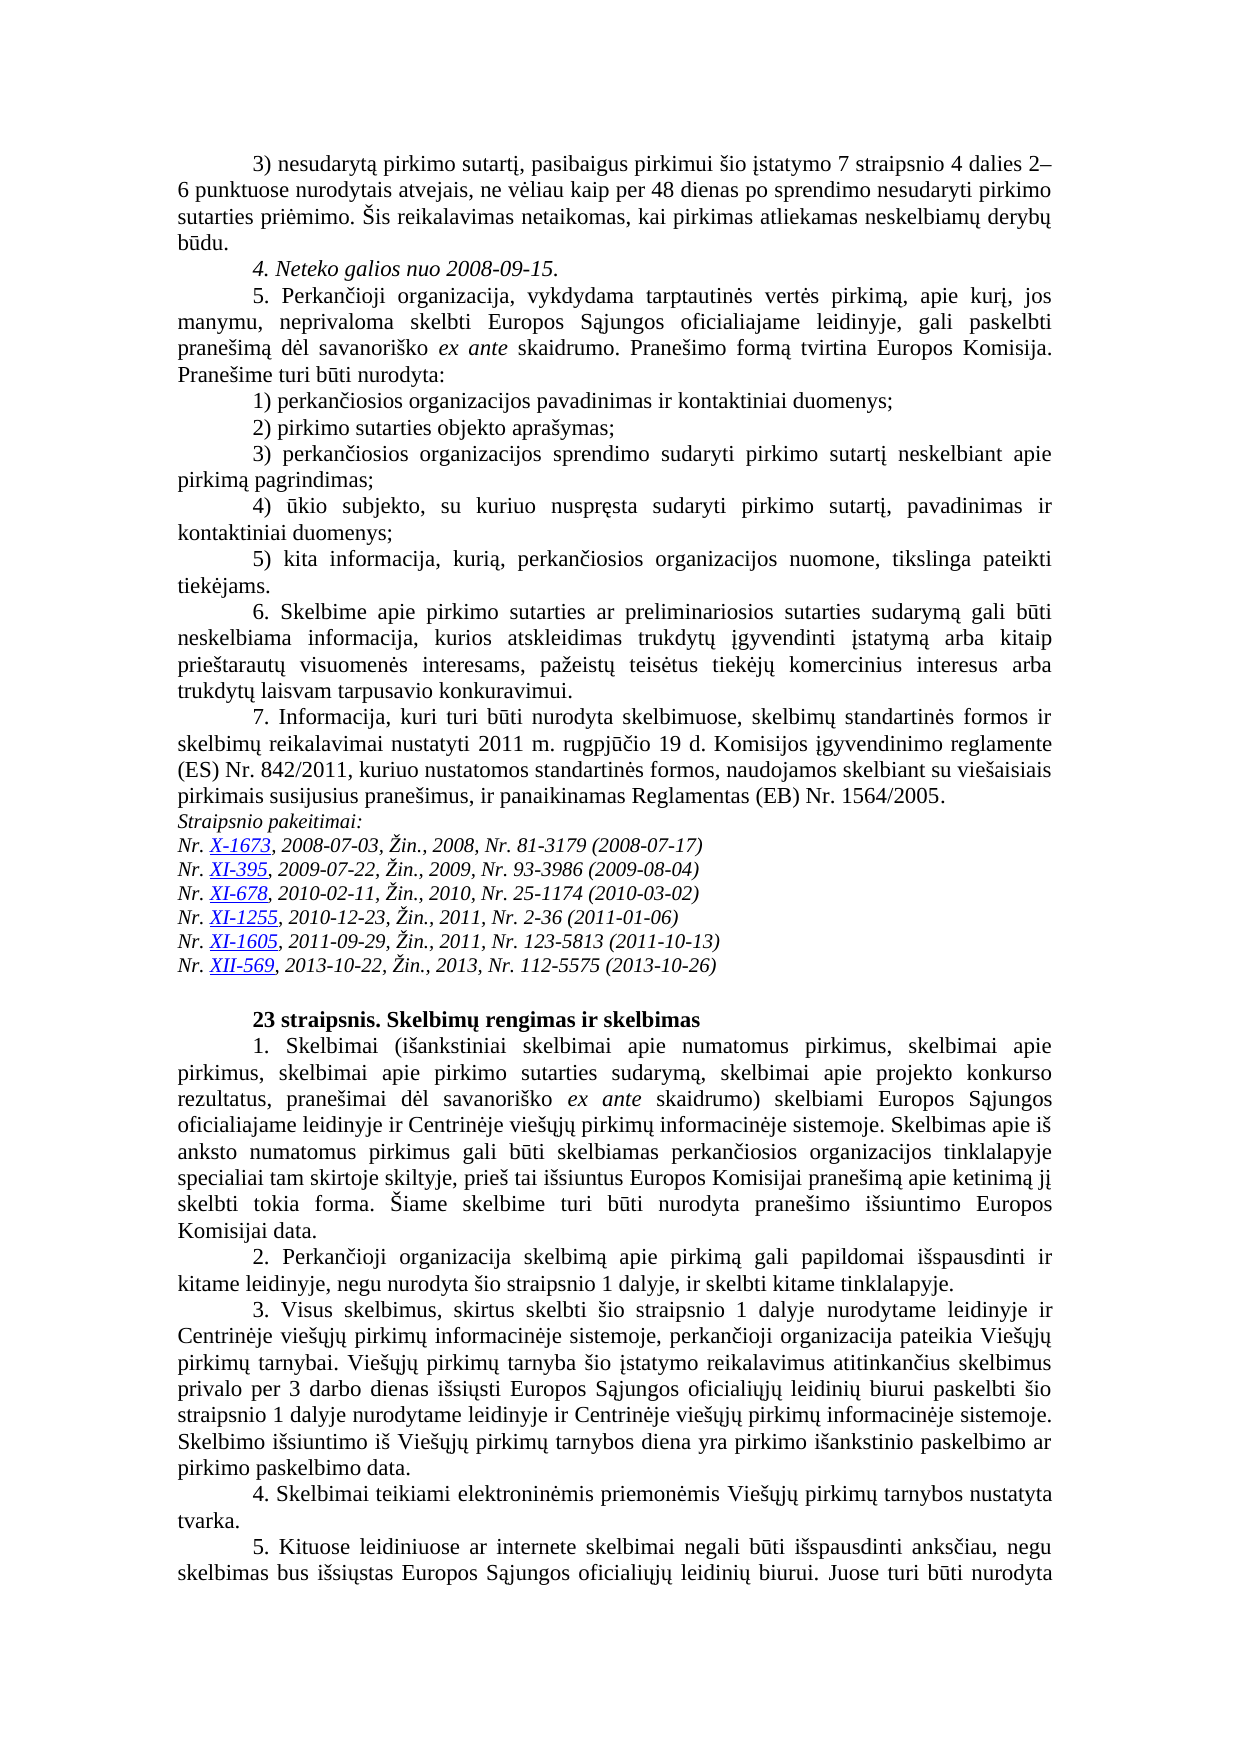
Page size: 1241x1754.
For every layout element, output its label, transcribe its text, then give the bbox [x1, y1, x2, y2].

text Straipsnio pakeitimai: [177, 809, 1053, 833]
text 3) perkančiosios organizacijos sprendimo sudaryti pirkimo sutartį neskelbiant apie pirkimą pagrindimas; [177, 440, 1053, 493]
text Nr. XII-569, 2013-10-22, Žin., 2013, Nr. 112-5575 (2013-10-26) [177, 953, 1053, 977]
text Nr. XI-678, 2010-02-11, Žin., 2010, Nr. 25-1174 (2010-03-02) [177, 881, 1053, 905]
text 5. Kituose leidiniuose ar internete skelbimai negali būti išspausdinti anksčiau, negu skelbimas bus išsiųstas Europos Sąjungos oficialiųjų leidinių biurui. Juose turi būti nurodyta [177, 1533, 1053, 1586]
text 3) nesudarytą pirkimo sutartį, pasibaigus pirkimui šio įstatymo 7 straipsnio 4 dalies 2–6 punktuose nurodytais atvejais, ne vėliau kaip per 48 dienas po sprendimo nesudaryti pirkimo sutarties priėmimo. Šis reikalavimas netaikomas, kai pirkimas atliekamas neskelbiamų derybų būdu. [177, 150, 1053, 255]
text 1. Skelbimai (išankstiniai skelbimai apie numatomus pirkimus, skelbimai apie pirkimus, skelbimai apie pirkimo sutarties sudarymą, skelbimai apie projekto konkurso rezultatus, pranešimai dėl savanoriško ex ante skaidrumo) skelbiami Europos Sąjungos oficialiajame leidinyje ir Centrinėje viešųjų pirkimų informacinėje sistemoje. Skelbimas apie iš anksto numatomus pirkimus gali būti skelbiamas perkančiosios organizacijos tinklalapyje specialiai tam skirtoje skiltyje, prieš tai išsiuntus Europos Komisijai pranešimą apie ketinimą jį skelbti tokia forma. Šiame skelbime turi būti nurodyta pranešimo išsiuntimo Europos Komisijai data. [177, 1032, 1053, 1243]
text Nr. XI-395, 2009-07-22, Žin., 2009, Nr. 93-3986 (2009-08-04) [177, 857, 1053, 881]
text 7. Informacija, kuri turi būti nurodyta skelbimuose, skelbimų standartinės formos ir skelbimų reikalavimai nustatyti 2011 m. rugpjūčio 19 d. Komisijos įgyvendinimo reglamente (ES) Nr. 842/2011, kuriuo nustatomos standartinės formos, naudojamos skelbiant su viešaisiais pirkimais susijusius pranešimus, ir panaikinamas Reglamentas (EB) Nr. 1564/2005. [177, 703, 1053, 809]
text Nr. X-1673, 2008-07-03, Žin., 2008, Nr. 81-3179 (2008-07-17) [177, 833, 1053, 857]
text 2) pirkimo sutarties objekto aprašymas; [177, 413, 1053, 440]
text 4. Neteko galios nuo 2008-09-15. [177, 255, 1053, 282]
text 1) perkančiosios organizacijos pavadinimas ir kontaktiniai duomenys; [177, 387, 1053, 413]
text 5) kita informacija, kurią, perkančiosios organizacijos nuomone, tikslinga pateikti tiekėjams. [177, 545, 1053, 598]
text 2. Perkančioji organizacija skelbimą apie pirkimą gali papildomai išspausdinti ir kitame leidinyje, negu nurodyta šio straipsnio 1 dalyje, ir skelbti kitame tinklalapyje. [177, 1243, 1053, 1296]
text Nr. XI-1255, 2010-12-23, Žin., 2011, Nr. 2-36 (2011-01-06) [177, 905, 1053, 929]
text 4. Skelbimai teikiami elektroninėmis priemonėmis Viešųjų pirkimų tarnybos nustatyta tvarka. [177, 1480, 1053, 1533]
text 23 straipsnis. Skelbimų rengimas ir skelbimas [177, 1006, 1053, 1032]
text 5. Perkančioji organizacija, vykdydama tarptautinės vertės pirkimą, apie kurį, jos manymu, neprivaloma skelbti Europos Sąjungos oficialiajame leidinyje, gali paskelbti pranešimą dėl savanoriško ex ante skaidrumo. Pranešimo formą tvirtina Europos Komisija. Pranešime turi būti nurodyta: [177, 282, 1053, 387]
text 3. Visus skelbimus, skirtus skelbti šio straipsnio 1 dalyje nurodytame leidinyje ir Centrinėje viešųjų pirkimų informacinėje sistemoje, perkančioji organizacija pateikia Viešųjų pirkimų tarnybai. Viešųjų pirkimų tarnyba šio įstatymo reikalavimus atitinkančius skelbimus privalo per 3 darbo dienas išsiųsti Europos Sąjungos oficialiųjų leidinių biurui paskelbti šio straipsnio 1 dalyje nurodytame leidinyje ir Centrinėje viešųjų pirkimų informacinėje sistemoje. Skelbimo išsiuntimo iš Viešųjų pirkimų tarnybos diena yra pirkimo išankstinio paskelbimo ar pirkimo paskelbimo data. [177, 1296, 1053, 1480]
text 6. Skelbime apie pirkimo sutarties ar preliminariosios sutarties sudarymą gali būti neskelbiama informacija, kurios atskleidimas trukdytų įgyvendinti įstatymą arba kitaip prieštarautų visuomenės interesams, pažeistų teisėtus tiekėjų komercinius interesus arba trukdytų laisvam tarpusavio konkuravimui. [177, 598, 1053, 703]
text Nr. XI-1605, 2011-09-29, Žin., 2011, Nr. 123-5813 (2011-10-13) [177, 929, 1053, 953]
text 4) ūkio subjekto, su kuriuo nuspręsta sudaryti pirkimo sutartį, pavadinimas ir kontaktiniai duomenys; [177, 493, 1053, 545]
